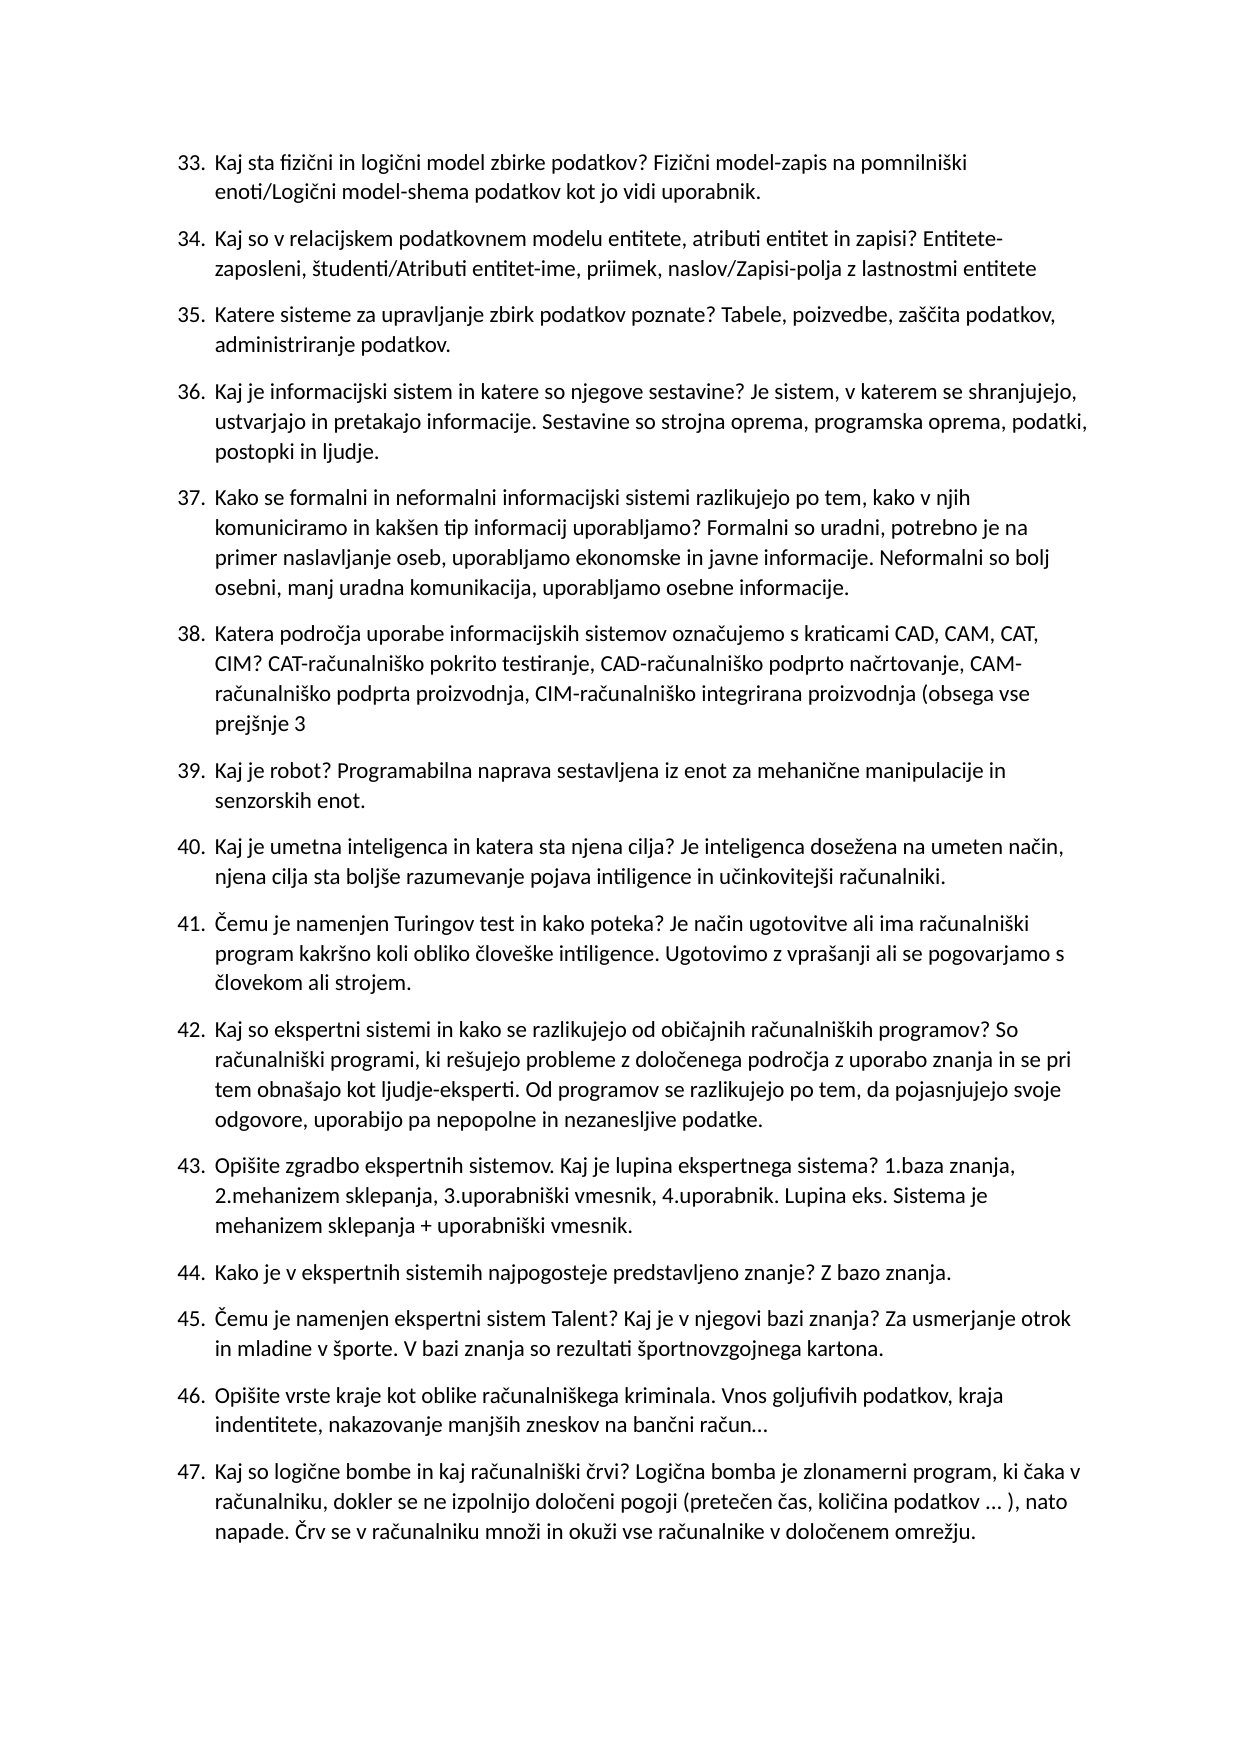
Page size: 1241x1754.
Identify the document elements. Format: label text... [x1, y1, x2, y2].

list Kaj so ekspertni sistemi in kako se razlikujejo od običajnih računalniških programov? So računalniški programi, ki rešujejo probleme z določenega področja z uporabo znanja in se pri tem obnašajo kot ljudje-eksperti. Od programov se razlikujejo po tem, da pojasnjujejo svoje odgovore, uporabijo pa nepopolne in nezanesljive podatke. [177, 1015, 1093, 1133]
list Opišite zgradbo ekspertnih sistemov. Kaj je lupina ekspertnega sistema? 1.baza znanja, 2.mehanizem sklepanja, 3.uporabniški vmesnik, 4.uporabnik. Lupina eks. Sistema je mehanizem sklepanja + uporabniški vmesnik. [177, 1151, 1093, 1239]
list Kako je v ekspertnih sistemih najpogosteje predstavljeno znanje? Z bazo znanja. [177, 1258, 1093, 1286]
list Opišite vrste kraje kot oblike računalniškega kriminala. Vnos goljufivih podatkov, kraja indentitete, nakazovanje manjših zneskov na bančni račun… [177, 1381, 1093, 1439]
list Kaj so v relacijskem podatkovnem modelu entitete, atributi entitet in zapisi? Entitete-zaposleni, študenti/Atributi entitet-ime, priimek, naslov/Zapisi-polja z lastnostmi entitete [177, 224, 1093, 282]
list Čemu je namenjen ekspertni sistem Talent? Kaj je v njegovi bazi znanja? Za usmerjanje otrok in mladine v športe. V bazi znanja so rezultati športnovzgojnega kartona. [177, 1304, 1093, 1362]
list Čemu je namenjen Turingov test in kako poteka? Je način ugotovitve ali ima računalniški program kakršno koli obliko človeške intiligence. Ugotovimo z vprašanji ali se pogovarjamo s človekom ali strojem. [177, 909, 1093, 997]
list Kaj je umetna inteligenca in katera sta njena cilja? Je inteligenca dosežena na umeten način, njena cilja sta boljše razumevanje pojava intiligence in učinkovitejši računalniki. [177, 832, 1093, 890]
list Kaj so logične bombe in kaj računalniški črvi? Logična bomba je zlonamerni program, ki čaka v računalniku, dokler se ne izpolnijo določeni pogoji (pretečen čas, količina podatkov ... ), nato napade. Črv se v računalniku množi in okuži vse računalnike v določenem omrežju. [177, 1457, 1093, 1545]
list Katere sisteme za upravljanje zbirk podatkov poznate? Tabele, poizvedbe, zaščita podatkov, administriranje podatkov. [177, 301, 1093, 358]
list Kaj je informacijski sistem in katere so njegove sestavine? Je sistem, v katerem se shranjujejo, ustvarjajo in pretakajo informacije. Sestavine so strojna oprema, programska oprema, podatki, postopki in ljudje. [177, 377, 1093, 465]
list Kako se formalni in neformalni informacijski sistemi razlikujejo po tem, kako v njih komuniciramo in kakšen tip informacij uporabljamo? Formalni so uradni, potrebno je na primer naslavljanje oseb, uporabljamo ekonomske in javne informacije. Neformalni so bolj osebni, manj uradna komunikacija, uporabljamo osebne informacije. [177, 483, 1093, 601]
list Kaj je robot? Programabilna naprava sestavljena iz enot za mehanične manipulacije in senzorskih enot. [177, 756, 1093, 814]
list Kaj sta fizični in logični model zbirke podatkov? Fizični model-zapis na pomnilniški enoti/Logični model-shema podatkov kot jo vidi uporabnik. [177, 148, 1093, 206]
list Katera področja uporabe informacijskih sistemov označujemo s kraticami CAD, CAM, CAT, CIM? CAT-računalniško pokrito testiranje, CAD-računalniško podprto načrtovanje, CAM-računalniško podprta proizvodnja, CIM-računalniško integrirana proizvodnja (obsega vse prejšnje 3 [177, 619, 1093, 737]
